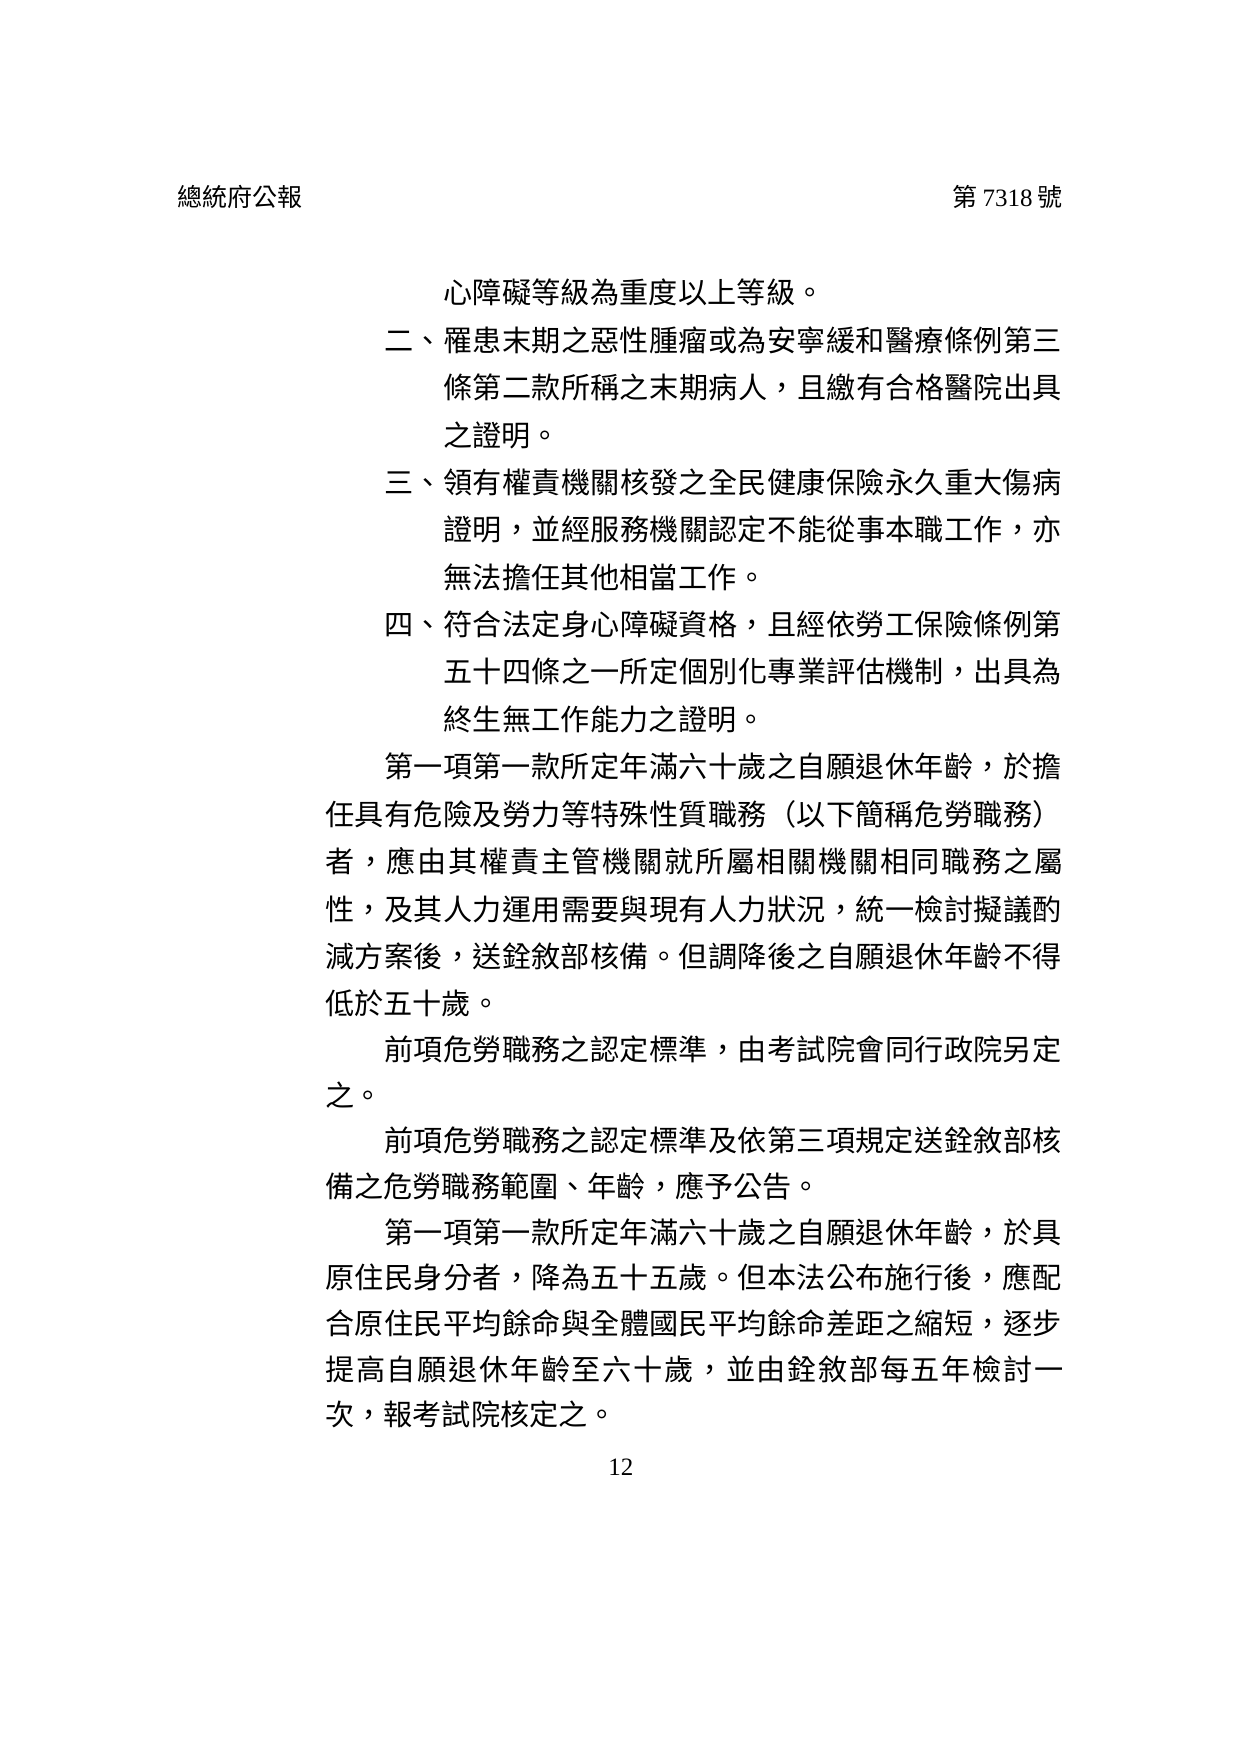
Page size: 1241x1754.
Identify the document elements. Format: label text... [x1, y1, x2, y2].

text 前項危勞職務之認定標準，由考試院會同行政院另定之。 [325, 1024, 1064, 1115]
text 前項危勞職務之認定標準及依第三項規定送銓敘部核備之危勞職務範圍、年齡，應予公告。 [325, 1115, 1064, 1207]
text 三、領有權責機關核發之全民健康保險永久重大傷病證明，並經服務機關認定不能從事本職工作，亦無法擔任其他相當工作。 [384, 455, 1064, 598]
text 四、符合法定身心障礙資格，且經依勞工保險條例第五十四條之一所定個別化專業評估機制，出具為終生無工作能力之證明。 [384, 598, 1064, 740]
text 二、罹患末期之惡性腫瘤或為安寧緩和醫療條例第三條第二款所稱之末期病人，且繳有合格醫院出具之證明。 [384, 313, 1064, 455]
text 心障礙等級為重度以上等級。 [384, 266, 1064, 313]
text 第一項第一款所定年滿六十歲之自願退休年齡，於擔任具有危險及勞力等特殊性質職務（以下簡稱危勞職務）者，應由其權責主管機關就所屬相關機關相同職務之屬性，及其人力運用需要與現有人力狀況，統一檢討擬議酌減方案後，送銓敘部核備。但調降後之自願退休年齡不得低於五十歲。 [325, 740, 1064, 1024]
text 第一項第一款所定年滿六十歲之自願退休年齡，於具原住民身分者，降為五十五歲。但本法公布施行後，應配合原住民平均餘命與全體國民平均餘命差距之縮短，逐步提高自願退休年齡至六十歲，並由銓敘部每五年檢討一次，報考試院核定之。 [325, 1207, 1064, 1435]
